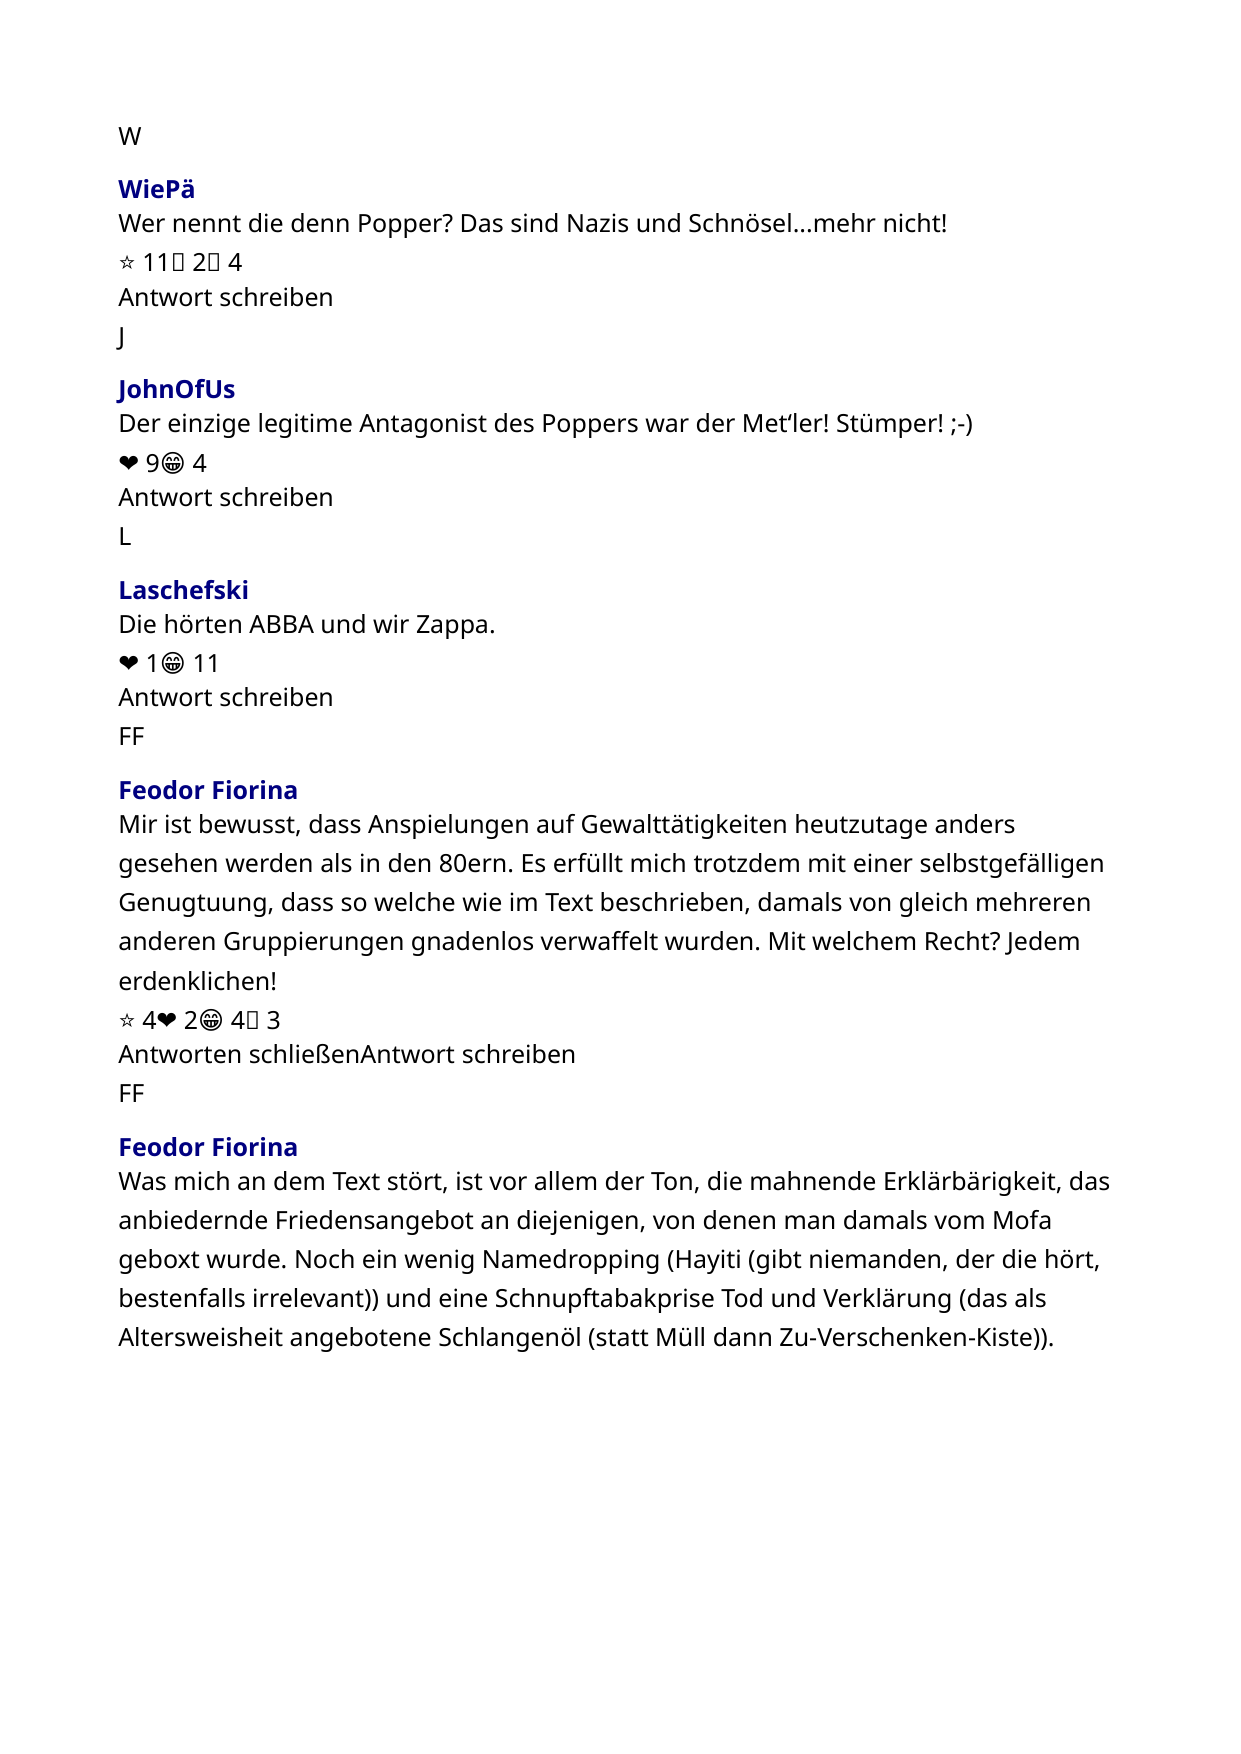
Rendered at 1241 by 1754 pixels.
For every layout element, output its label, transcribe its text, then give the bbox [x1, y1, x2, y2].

subtitle Feodor Fiorina [118, 1129, 1122, 1163]
text Antwort schreiben [118, 679, 1122, 714]
text ❤️ 9😁 4 [118, 445, 1122, 479]
text Mir ist bewusst, dass Anspielungen auf Gewalttätigkeiten heutzutage anders gesehen werden als in den 80ern. Es erfüllt mich trotzdem mit einer selbstgefälligen Genugtuung, dass so welche wie im Text beschrieben, damals von gleich mehreren anderen Gruppierungen gnadenlos verwaffelt wurden. Mit welchem Recht? Jedem erdenklichen! [118, 807, 1122, 997]
text FF [118, 1076, 1122, 1110]
text Wer nennt die denn Popper? Das sind Nazis und Schnösel...mehr nicht! [118, 206, 1122, 240]
subtitle JohnOfUs [118, 372, 1122, 406]
text ⭐️ 11🙁 2🤨 4 [118, 245, 1122, 279]
text ❤️ 1😁 11 [118, 646, 1122, 679]
subtitle Feodor Fiorina [118, 772, 1122, 807]
text J [118, 318, 1122, 352]
subtitle WiePä [118, 172, 1122, 206]
text Die hörten ABBA und wir Zappa. [118, 606, 1122, 640]
text Der einzige legitime Antagonist des Poppers war der Met‘ler! Stümper! ;-) [118, 406, 1122, 440]
subtitle Laschefski [118, 572, 1122, 606]
text ⭐️ 4❤️ 2😁 4🤨 3 [118, 1002, 1122, 1036]
text Antwort schreiben [118, 279, 1122, 313]
text FF [118, 719, 1122, 753]
text Was mich an dem Text stört, ist vor allem der Ton, die mahnende Erklärbärigkeit, das anbiedernde Friedensangebot an diejenigen, von denen man damals vom Mofa geboxt wurde. Noch ein wenig Namedropping (Hayiti (gibt niemanden, der die hört, bestenfalls irrelevant)) und eine Schnupftabakprise Tod und Verklärung (das als Altersweisheit angebotene Schlangenöl (statt Müll dann Zu-Verschenken-Kiste)). [118, 1163, 1122, 1354]
text Antwort schreiben [118, 479, 1122, 513]
text Antworten schließenAntwort schreiben [118, 1036, 1122, 1071]
text W [118, 118, 1122, 152]
text L [118, 518, 1122, 553]
